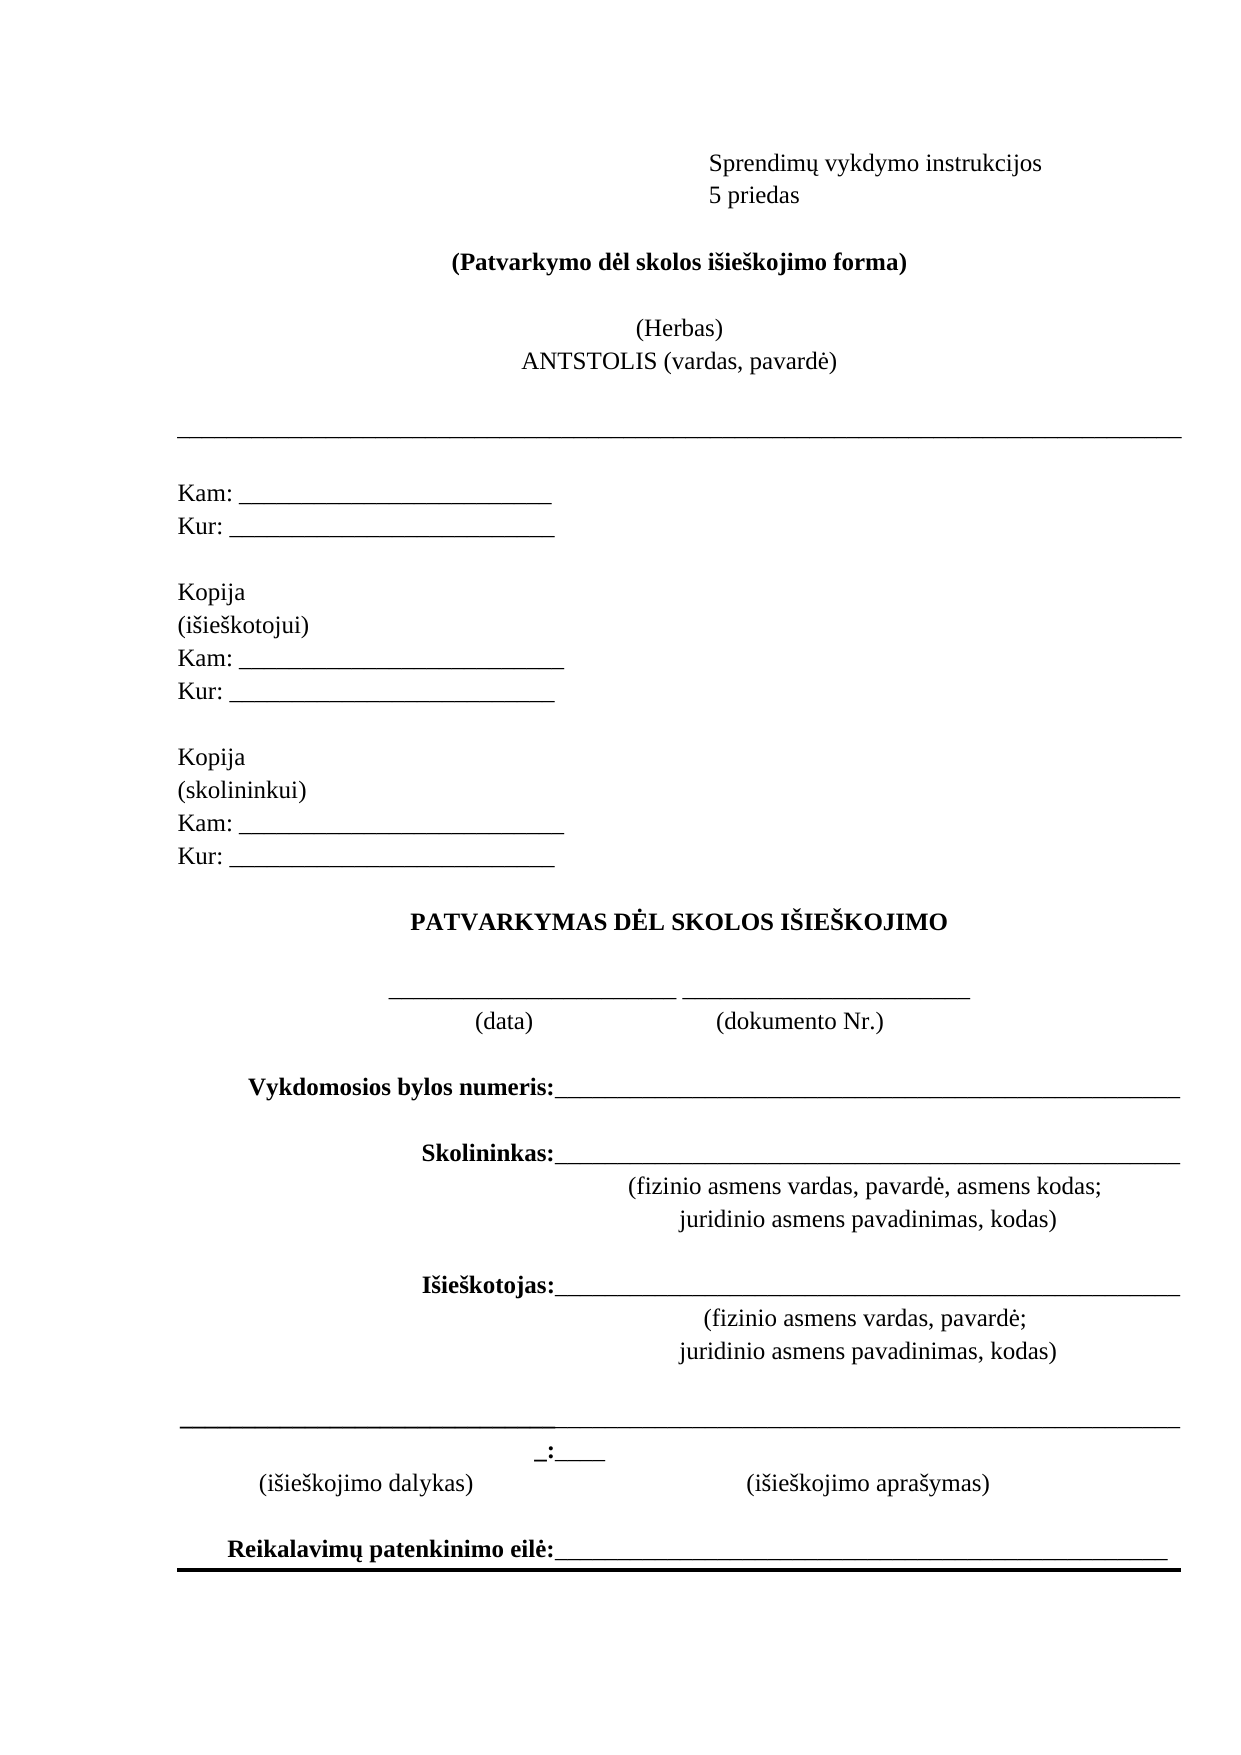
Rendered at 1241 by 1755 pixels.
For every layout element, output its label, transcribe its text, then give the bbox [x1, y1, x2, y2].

text (data) (dokumento Nr.) [177, 1006, 1181, 1035]
table_header Vykdomosios bylos numeris: [177, 1072, 555, 1138]
table_cell _______________________________: (išieškojimo dalykas) [177, 1403, 555, 1534]
text Kur: __________________________ [177, 676, 1181, 705]
text Sprendimų vykdymo instrukcijos [709, 148, 1181, 176]
text (Patvarkymo dėl skolos išieškojimo forma) [177, 247, 1181, 275]
table_cell __________________________________________________ (fizinio asmens vardas, pavardė; juridinio asmens pavadinimas, kodas) [555, 1270, 1181, 1402]
text ANTSTOLIS (vardas, pavardė) [177, 346, 1181, 374]
text _______________________ _______________________ [177, 973, 1181, 1002]
text (skolininkui) [177, 775, 1181, 804]
table_cell ______________________________________________________ (išieškojimo aprašymas) [555, 1403, 1181, 1534]
text Kopija [177, 742, 1181, 771]
text Kur: __________________________ [177, 841, 1181, 870]
table_cell __________________________________________________ (fizinio asmens vardas, pavardė, asmens kodas; juridinio asmens pavadinimas, kodas) [555, 1138, 1181, 1270]
text (išieškotojui) [177, 610, 1181, 639]
table_cell Išieškotojas: [177, 1270, 555, 1402]
table_cell Skolininkas: [177, 1138, 555, 1270]
table_cell _________________________________________________ [555, 1535, 1181, 1567]
text Kam: _________________________ [177, 478, 1181, 507]
table_header __________________________________________________ [555, 1072, 1181, 1138]
text Kopija [177, 577, 1181, 606]
text Kam: __________________________ [177, 643, 1181, 672]
table_cell Reikalavimų patenkinimo eilė: [177, 1535, 555, 1567]
text PATVARKYMAS DĖL SKOLOS IŠIEŠKOJIMO [177, 907, 1181, 936]
text Kur: __________________________ [177, 511, 1181, 539]
text Kam: __________________________ [177, 808, 1181, 837]
text (Herbas) [177, 313, 1181, 341]
text 5 priedas [709, 181, 1181, 209]
